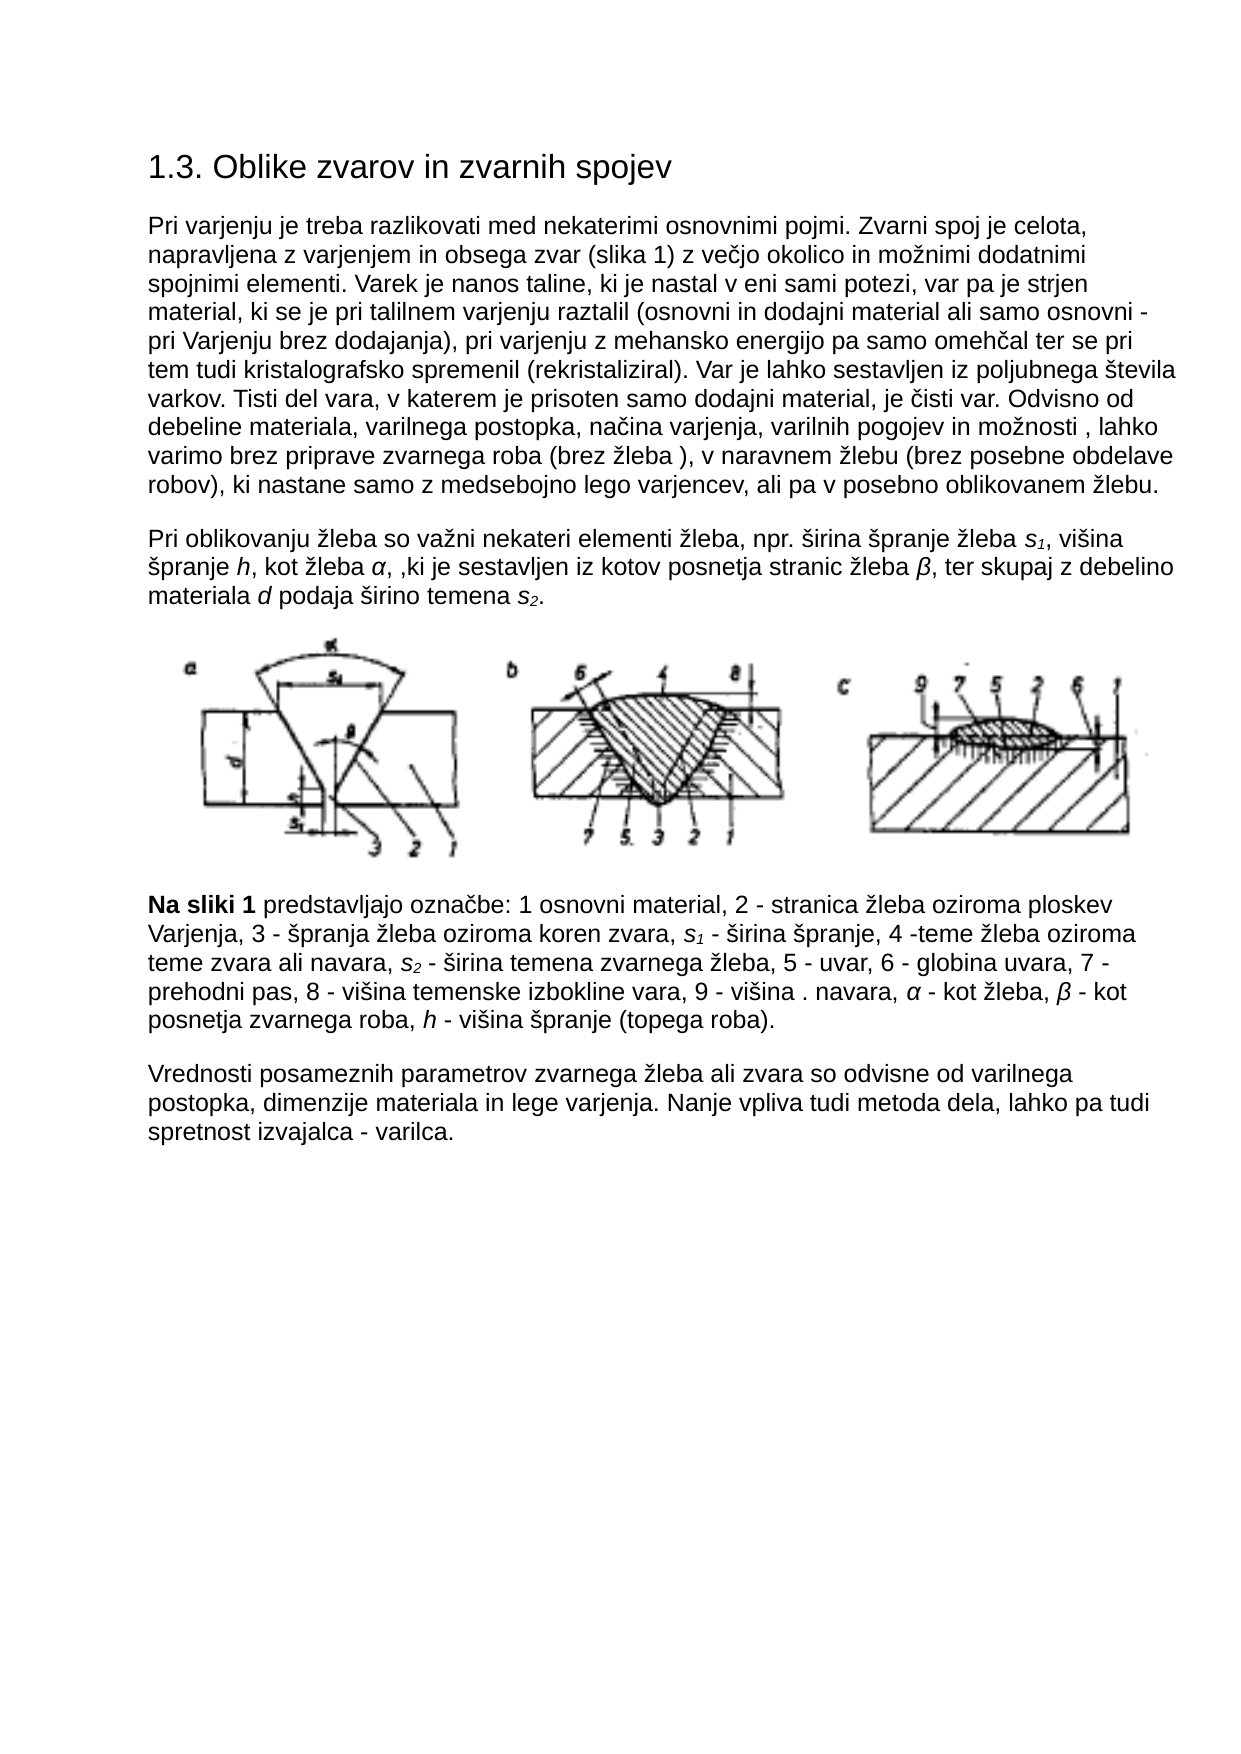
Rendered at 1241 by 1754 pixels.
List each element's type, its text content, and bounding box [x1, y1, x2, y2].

text Pri oblikovanju žleba so važni nekateri elementi žleba, npr. širina špranje žleba s1, višina špranje h, kot žleba α, ,ki je sestavljen iz kotov posnetja stranic žleba β, ter skupaj z debelino materiala d podaja širino temena s2. [148, 523, 1181, 610]
list 1.3. Oblike zvarov in zvarnih spojev [148, 148, 1181, 186]
text Pri varjenju je treba razlikovati med nekaterimi osnovnimi pojmi. Zvarni spoj je celota, napravljena z varjenjem in obsega zvar (slika 1) z večjo okolico in možnimi dodatnimi spojnimi elementi. Varek je nanos taline, ki je nastal v eni sami potezi, var pa je strjen material, ki se je pri talilnem varjenju raztalil (osnovni in dodajni material ali samo osnovni - pri Varjenju brez dodajanja), pri varjenju z mehansko energijo pa samo omehčal ter se pri tem tudi kristalografsko spremenil (rekristaliziral). Var je lahko sestavljen iz poljubnega števila varkov. Tisti del vara, v katerem je prisoten samo dodajni material, je čisti var. Odvisno od debeline materiala, varilnega postopka, načina varjenja, varilnih pogojev in možnosti , lahko varimo brez priprave zvarnega roba (brez žleba ), v naravnem žlebu (brez posebne obdelave robov), ki nastane samo z medsebojno lego varjencev, ali pa v posebno oblikovanem žlebu. [148, 211, 1181, 498]
text Na sliki 1 predstavljajo označbe: 1 osnovni material, 2 - stranica žleba oziroma ploskev Varjenja, 3 - špranja žleba oziroma koren zvara, s1 - širina špranje, 4 -teme žleba oziroma teme zvara ali navara, s2 - širina temena zvarnega žleba, 5 - uvar, 6 - globina uvara, 7 - prehodni pas, 8 - višina temenske izbokline vara, 9 - višina . navara, α - kot žleba, β - kot posnetja zvarnega roba, h - višina špranje (topega roba). [148, 890, 1181, 1034]
text Vrednosti posameznih parametrov zvarnega žleba ali zvara so odvisne od varilnega postopka, dimenzije materiala in lege varjenja. Nanje vpliva tudi metoda dela, lahko pa tudi spretnost izvajalca - varilca. [148, 1059, 1181, 1145]
